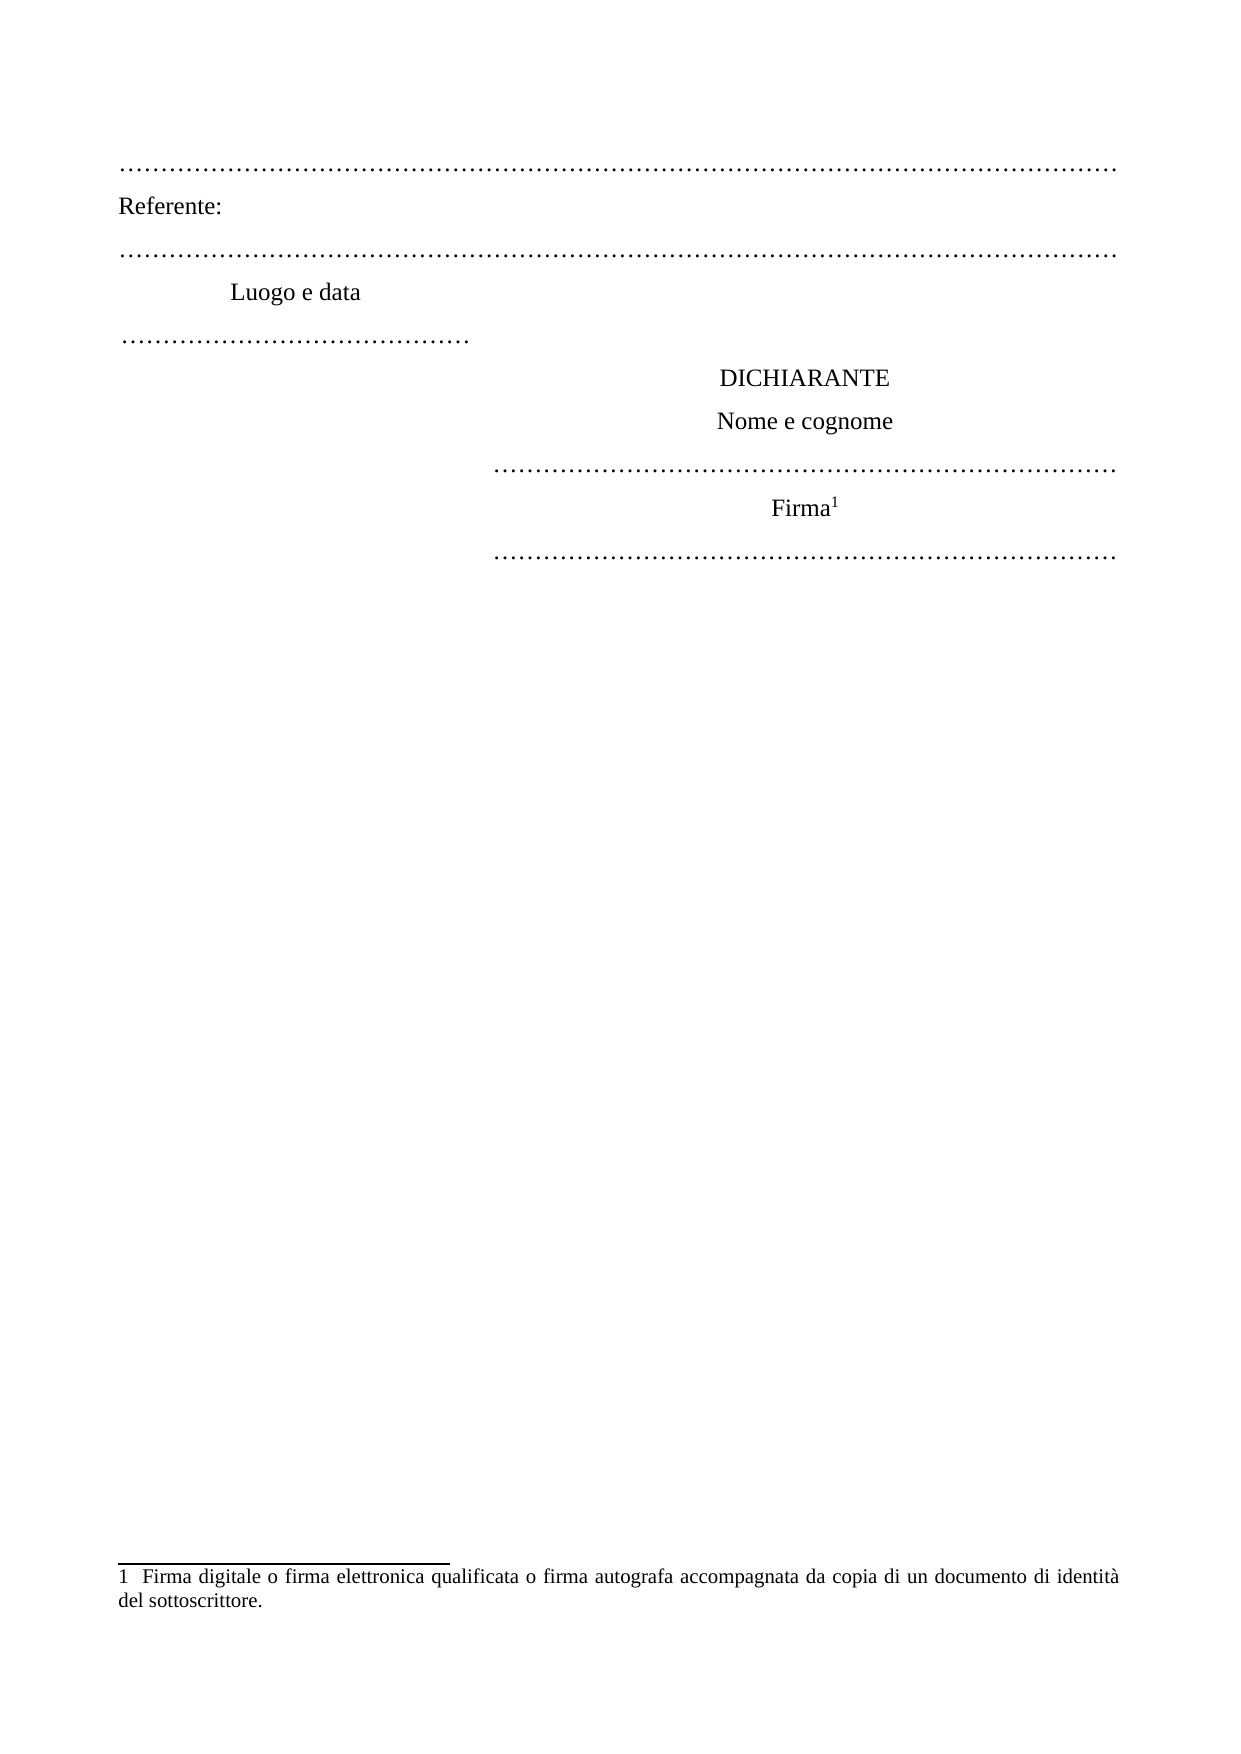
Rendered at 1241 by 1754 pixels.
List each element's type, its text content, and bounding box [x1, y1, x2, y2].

text Firma digitale o firma elettronica qualificata o firma autografa accompagnata da copia di un documento di identità del sottoscrittore. [118, 1564, 1122, 1612]
text Luogo e data [118, 277, 472, 306]
text ………………………………………………………………… [118, 449, 1122, 478]
text ………………………………………………………………………………………………………… [118, 234, 1122, 263]
text Referente: [118, 191, 1122, 219]
text …………………………………… [118, 320, 472, 349]
text Nome e cognome [118, 406, 1122, 435]
text ………………………………………………………………………………………………………… [118, 148, 1122, 176]
text ………………………………………………………………… [118, 536, 1122, 564]
text Firma [118, 493, 1122, 521]
text DICHIARANTE [118, 363, 1122, 392]
